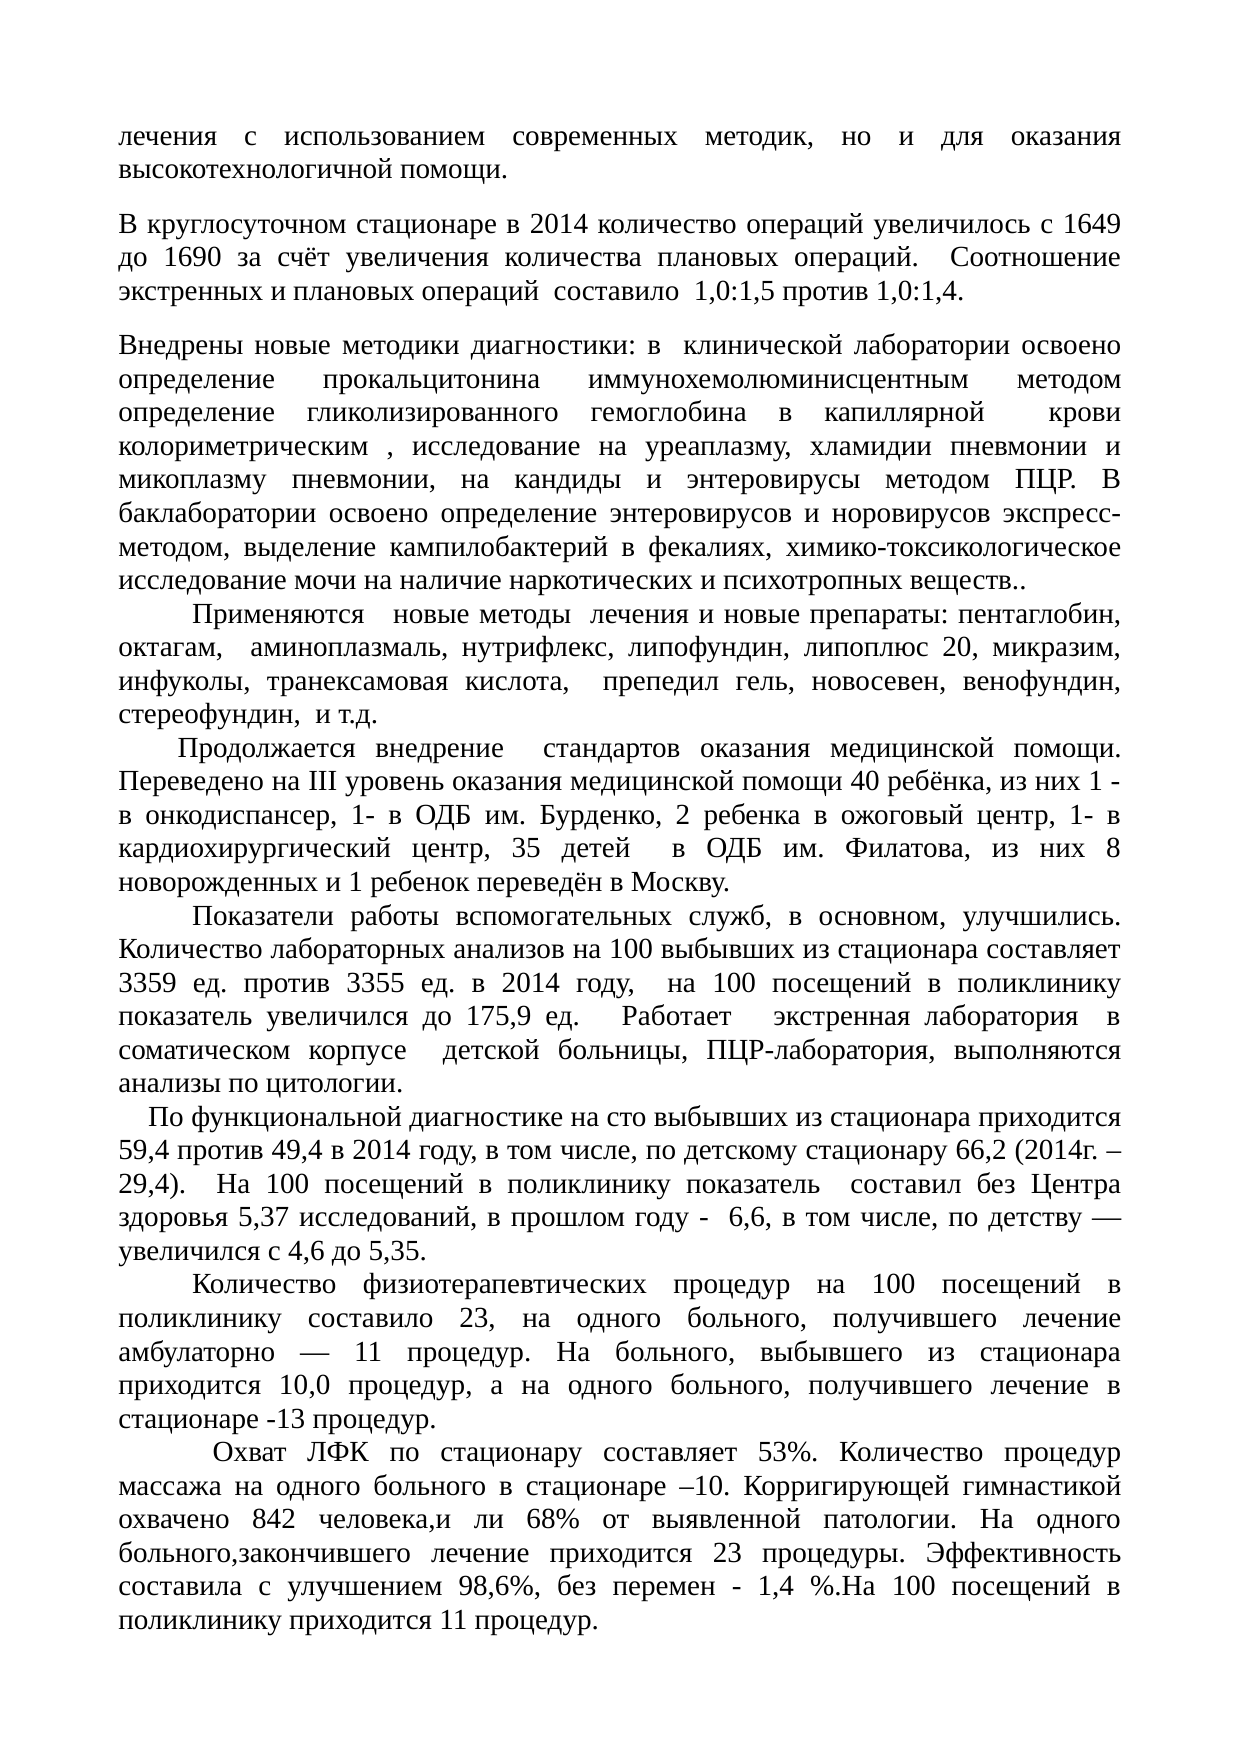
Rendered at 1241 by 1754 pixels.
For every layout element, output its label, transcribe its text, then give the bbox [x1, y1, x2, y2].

text лечения с использованием современных методик, но и для оказания высокотехнологичной помощи. [118, 118, 1122, 185]
text Применяются новые методы лечения и новые препараты: пентаглобин, октагам, аминоплазмаль, нутрифлекс, липофундин, липоплюс 20, микразим, инфуколы, транексамовая кислота, препедил гель, новосевен, венофундин, стереофундин, и т.д. [118, 596, 1122, 730]
text По функциональной диагностике на сто выбывших из стационара приходится 59,4 против 49,4 в 2014 году, в том числе, по детскому стационару 66,2 (2014г. –29,4). На 100 посещений в поликлинику показатель составил без Центра здоровья 5,37 исследований, в прошлом году - 6,6, в том числе, по детству — увеличился с 4,6 до 5,35. [118, 1099, 1122, 1267]
text Показатели работы вспомогательных служб, в основном, улучшились. Количество лабораторных анализов на 100 выбывших из стационара составляет 3359 ед. против 3355 ед. в 2014 году, на 100 посещений в поликлинику показатель увеличился до 175,9 ед. Работает экстренная лаборатория в соматическом корпусе детской больницы, ПЦР-лаборатория, выполняются анализы по цитологии. [118, 898, 1122, 1099]
text Внедрены новые методики диагностики: в клинической лаборатории освоено определение прокальцитонина иммунохемолюминисцентным методом определение гликолизированного гемоглобина в капиллярной крови колориметрическим , исследование на уреаплазму, хламидии пневмонии и микоплазму пневмонии, на кандиды и энтеровирусы методом ПЦР. В баклаборатории освоено определение энтеровирусов и норовирусов экспресс-методом, выделение кампилобактерий в фекалиях, химико-токсикологическое исследование мочи на наличие наркотических и психотропных веществ.. [118, 327, 1122, 596]
text Охват ЛФК по стационару составляет 53%. Количество процедур массажа на одного больного в стационаре –10. Корригирующей гимнастикой охвачено 842 человека,и ли 68% от выявленной патологии. На одного больного,закончившего лечение приходится 23 процедуры. Эффективность составила с улучшением 98,6%, без перемен - 1,4 %.На 100 посещений в поликлинику приходится 11 процедур. [118, 1434, 1122, 1636]
text Продолжается внедрение стандартов оказания медицинской помощи. Переведено на III уровень оказания медицинской помощи 40 ребёнка, из них 1 -в онкодиспансер, 1- в ОДБ им. Бурденко, 2 ребенка в ожоговый центр, 1- в кардиохирургический центр, 35 детей в ОДБ им. Филатова, из них 8 новорожденных и 1 ребенок переведён в Москву. [118, 730, 1122, 898]
text Количество физиотерапевтических процедур на 100 посещений в поликлинику составило 23, на одного больного, получившего лечение амбулаторно — 11 процедур. На больного, выбывшего из стационара приходится 10,0 процедур, а на одного больного, получившего лечение в стационаре -13 процедур. [118, 1267, 1122, 1434]
text В круглосуточном стационаре в 2014 количество операций увеличилось с 1649 до 1690 за счёт увеличения количества плановых операций. Соотношение экстренных и плановых операций составило 1,0:1,5 против 1,0:1,4. [118, 206, 1122, 307]
